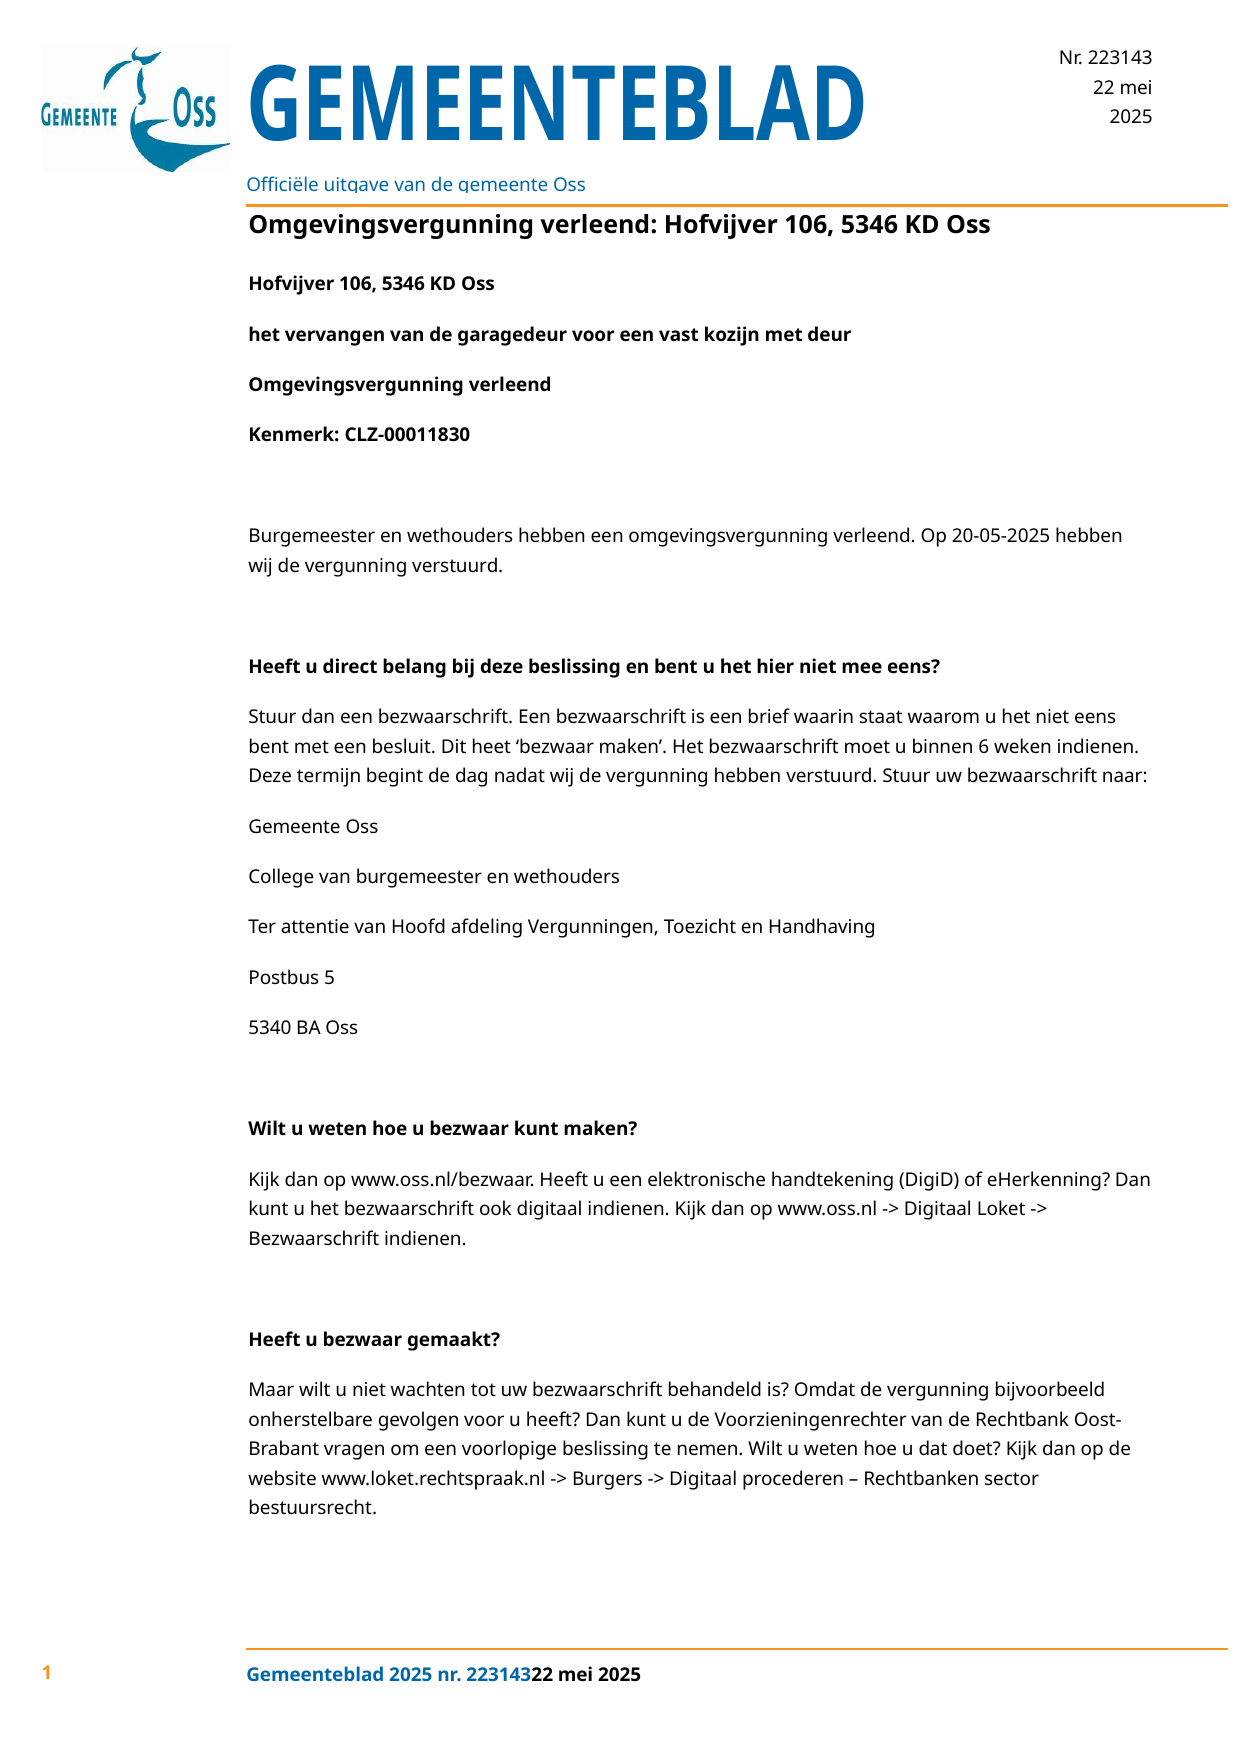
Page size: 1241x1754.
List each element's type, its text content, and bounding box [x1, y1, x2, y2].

text Stuur dan een bezwaarschrift. Een bezwaarschrift is een brief waarin staat waarom u het niet eens bent met een besluit. Dit heet ‘bezwaar maken’. Het bezwaarschrift moet u binnen 6 weken indienen. Deze termijn begint de dag nadat wij de vergunning hebben verstuurd. Stuur uw bezwaarschrift naar: [248, 703, 1152, 788]
text het vervangen van de garagedeur voor een vast kozijn met deur [248, 321, 1152, 346]
text Burgemeester en wethouders hebben een omgevingsvergunning verleend. Op 20-05-2025 hebben wij de vergunning verstuurd. [248, 522, 1152, 578]
text Hofvijver 106, 5346 KD Oss [248, 270, 1152, 296]
text Gemeente Oss [248, 813, 1152, 838]
text Heeft u direct belang bij deze beslissing en bent u het hier niet mee eens? [248, 653, 1152, 678]
text Postbus 5 [248, 964, 1152, 990]
text Heeft u bezwaar gemaakt? [248, 1326, 1152, 1351]
text Omgevingsvergunning verleend: Hofvijver 106, 5346 KD Oss [248, 207, 1152, 241]
text Ter attentie van Hoofd afdeling Vergunningen, Toezicht en Handhaving [248, 914, 1152, 939]
picture [41, 47, 231, 172]
text College van burgemeester en wethouders [248, 863, 1152, 889]
text Wilt u weten hoe u bezwaar kunt maken? [248, 1115, 1152, 1141]
text 5340 BA Oss [248, 1014, 1152, 1040]
text Maar wilt u niet wachten tot uw bezwaarschrift behandeld is? Omdat de vergunning bijvoorbeeld onherstelbare gevolgen voor u heeft? Dan kunt u de Voorzieningenrechter van de Rechtbank Oost-Brabant vragen om een voorlopige beslissing te nemen. Wilt u weten hoe u dat doet? Kijk dan op de website www.loket.rechtspraak.nl -> Burgers -> Digitaal procederen – Rechtbanken sector bestuursrecht. [248, 1376, 1152, 1520]
text Kenmerk: CLZ-00011830 [248, 422, 1152, 447]
text Kijk dan op www.oss.nl/bezwaar. Heeft u een elektronische handtekening (DigiD) of eHerkenning? Dan kunt u het bezwaarschrift ook digitaal indienen. Kijk dan op www.oss.nl -> Digitaal Loket -> Bezwaarschrift indienen. [248, 1166, 1152, 1251]
text Omgevingsvergunning verleend [248, 371, 1152, 397]
